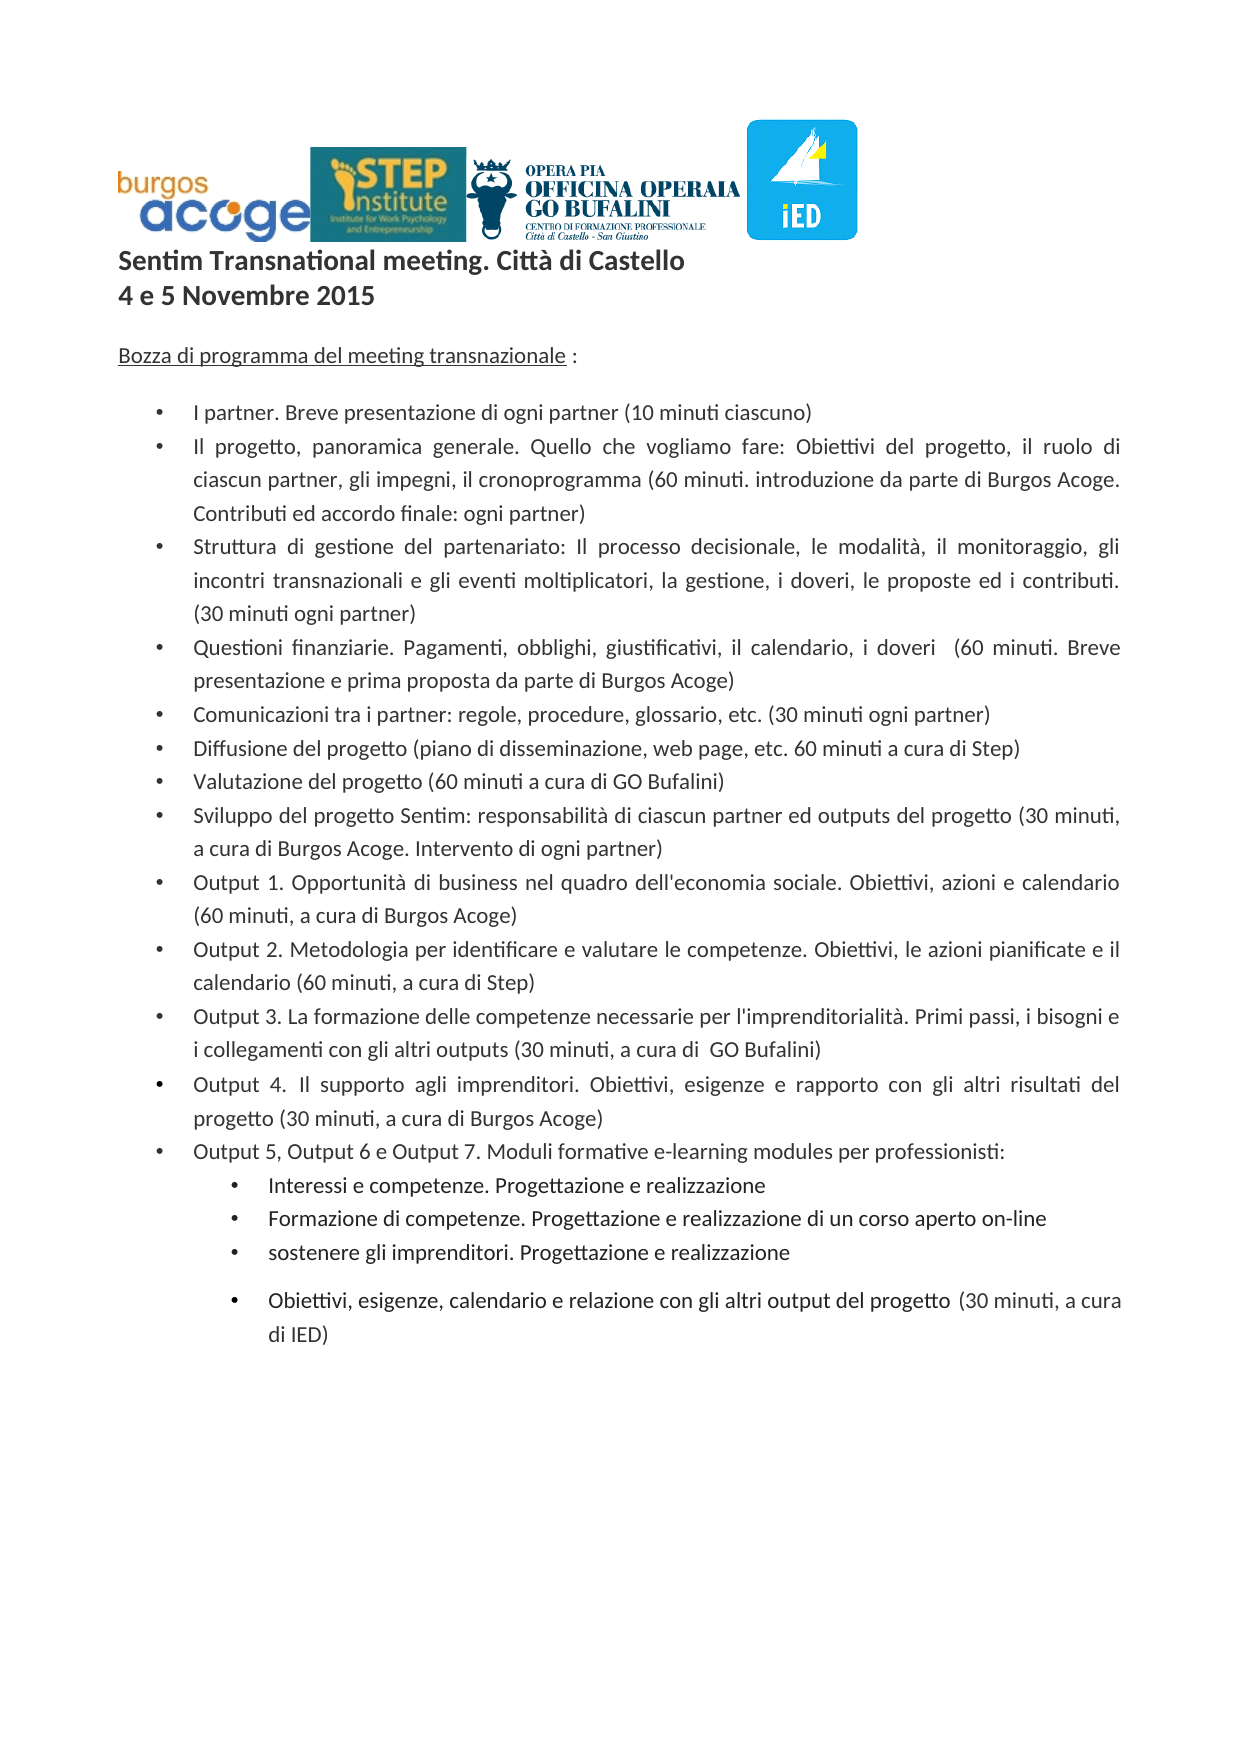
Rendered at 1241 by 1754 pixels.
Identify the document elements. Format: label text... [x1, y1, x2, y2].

list Struttura di gestione del partenariato: Il processo decisionale, le modalità, il monitoraggio, gli incontri transnazionali e gli eventi moltiplicatori, la gestione, i doveri, le proposte ed i contributi. (30 minuti ogni partner) [156, 532, 1122, 628]
list Il progetto, panoramica generale. Quello che vogliamo fare: Obiettivi del progetto, il ruolo di ciascun partner, gli impegni, il cronoprogramma (60 minuti. introduzione da parte di Burgos Acoge. Contributi ed accordo finale: ogni partner) [156, 432, 1122, 527]
list Interessi e competenze. Progettazione e realizzazione [231, 1171, 1122, 1199]
list Diffusione del progetto (piano di disseminazione, web page, etc. 60 minuti a cura di Step) [156, 734, 1122, 762]
list Comunicazioni tra i partner: regole, procedure, glossario, etc. (30 minuti ogni partner) [156, 700, 1122, 728]
list Formazione di competenze. Progettazione e realizzazione di un corso aperto on-line [231, 1204, 1122, 1232]
list Output 2. Metodologia per identificare e valutare le competenze. Obiettivi, le azioni pianificate e il calendario (60 minuti, a cura di Step) [156, 935, 1122, 997]
list sostenere gli imprenditori. Progettazione e realizzazione [231, 1238, 1122, 1266]
list Valutazione del progetto (60 minuti a cura di GO Bufalini) [156, 767, 1122, 795]
list Obiettivi, esigenze, calendario e relazione con gli altri output del progetto (30 minuti, a cura di IED) [231, 1286, 1122, 1348]
text 4 e 5 Novembre 2015 [118, 277, 1122, 313]
list Output 3. La formazione delle competenze necessarie per l'imprenditorialità. Primi passi, i bisogni e i collegamenti con gli altri outputs (30 minuti, a cura di GO Bufalini) [156, 1002, 1122, 1064]
list Output 5, Output 6 e Output 7. Moduli formative e-learning modules per professionisti: [156, 1137, 1122, 1165]
list Output 1. Opportunità di business nel quadro dell'economia sociale. Obiettivi, azioni e calendario (60 minuti, a cura di Burgos Acoge) [156, 868, 1122, 929]
list I partner. Breve presentazione di ogni partner (10 minuti ciascuno) [156, 398, 1122, 426]
list Output 4. Il supporto agli imprenditori. Obiettivi, esigenze e rapporto con gli altri risultati del progetto (30 minuti, a cura di Burgos Acoge) [156, 1069, 1122, 1132]
list Sviluppo del progetto Sentim: responsabilità di ciascun partner ed outputs del progetto (30 minuti, a cura di Burgos Acoge. Intervento di ogni partner) [156, 801, 1122, 862]
text Sentim Transnational meeting. Città di Castello [118, 242, 1122, 277]
list Questioni finanziarie. Pagamenti, obblighi, giustificativi, il calendario, i doveri (60 minuti. Breve presentazione e prima proposta da parte di Burgos Acoge) [156, 633, 1122, 695]
text Bozza di programma del meeting transnazionale : [118, 341, 1122, 369]
